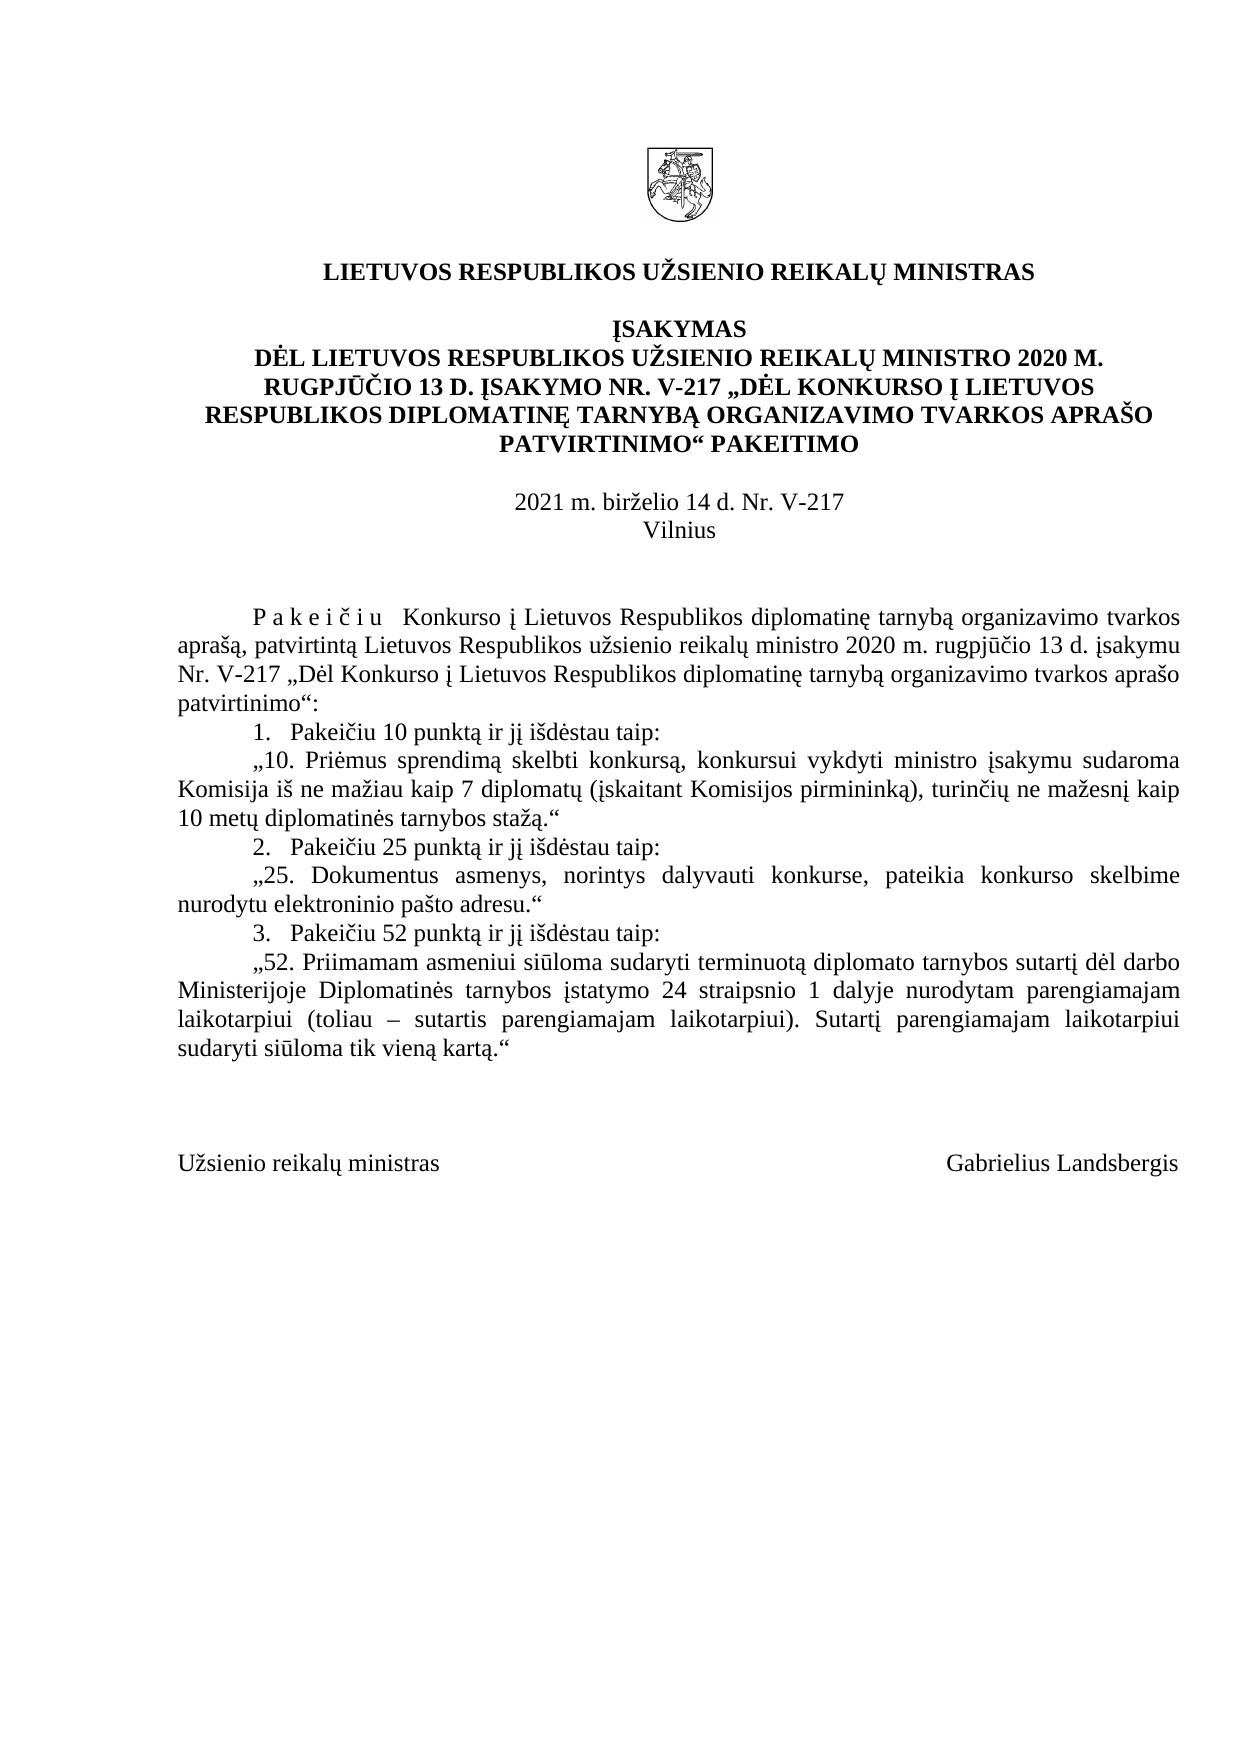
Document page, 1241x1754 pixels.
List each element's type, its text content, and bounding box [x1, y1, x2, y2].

text ĮSAKYMAS [177, 314, 1181, 343]
text Užsienio reikalų ministras Gabrielius Landsbergis [177, 1148, 1181, 1177]
text Pakeičiu Konkurso į Lietuvos Respublikos diplomatinę tarnybą organizavimo tvarkos aprašą, patvirtintą Lietuvos Respublikos užsienio reikalų ministro 2020 m. rugpjūčio 13 d. įsakymu Nr. V-217 „Dėl Konkurso į Lietuvos Respublikos diplomatinę tarnybą organizavimo tvarkos aprašo patvirtinimo“: [177, 602, 1181, 717]
text 2. Pakeičiu 25 punktą ir jį išdėstau taip: [252, 832, 1181, 861]
text LIETUVOS RESPUBLIKOS UŽSIENIO REIKALŲ MINISTRAS [177, 257, 1181, 286]
text „10. Priėmus sprendimą skelbti konkursą, konkursui vykdyti ministro įsakymu sudaroma Komisija iš ne mažiau kaip 7 diplomatų (įskaitant Komisijos pirmininką), turinčių ne mažesnį kaip 10 metų diplomatinės tarnybos stažą.“ [177, 746, 1181, 832]
text „52. Priimamam asmeniui siūloma sudaryti terminuotą diplomato tarnybos sutartį dėl darbo Ministerijoje Diplomatinės tarnybos įstatymo 24 straipsnio 1 dalyje nurodytam parengiamajam laikotarpiui (toliau – sutartis parengiamajam laikotarpiui). Sutartį parengiamajam laikotarpiui sudaryti siūloma tik vieną kartą.“ [177, 947, 1181, 1062]
text „25. Dokumentus asmenys, norintys dalyvauti konkurse, pateikia konkurso skelbime nurodytu elektroninio pašto adresu.“ [177, 861, 1181, 918]
text 1. Pakeičiu 10 punktą ir jį išdėstau taip: [252, 717, 1181, 746]
text Vilnius [177, 516, 1181, 544]
text DĖL LIETUVOS RESPUBLIKOS UŽSIENIO REIKALŲ MINISTRO 2020 M. RUGPJŪČIO 13 D. ĮSAKYMO NR. V-217 „DĖL KONKURSO Į LIETUVOS RESPUBLIKOS DIPLOMATINĘ TARNYBĄ ORGANIZAVIMO TVARKOS APRAŠO PATVIRTINIMO“ PAKEITIMO [177, 343, 1181, 458]
text 3. Pakeičiu 52 punktą ir jį išdėstau taip: [177, 918, 1181, 947]
text 2021 m. birželio 14 d. Nr. V-217 [177, 487, 1181, 516]
